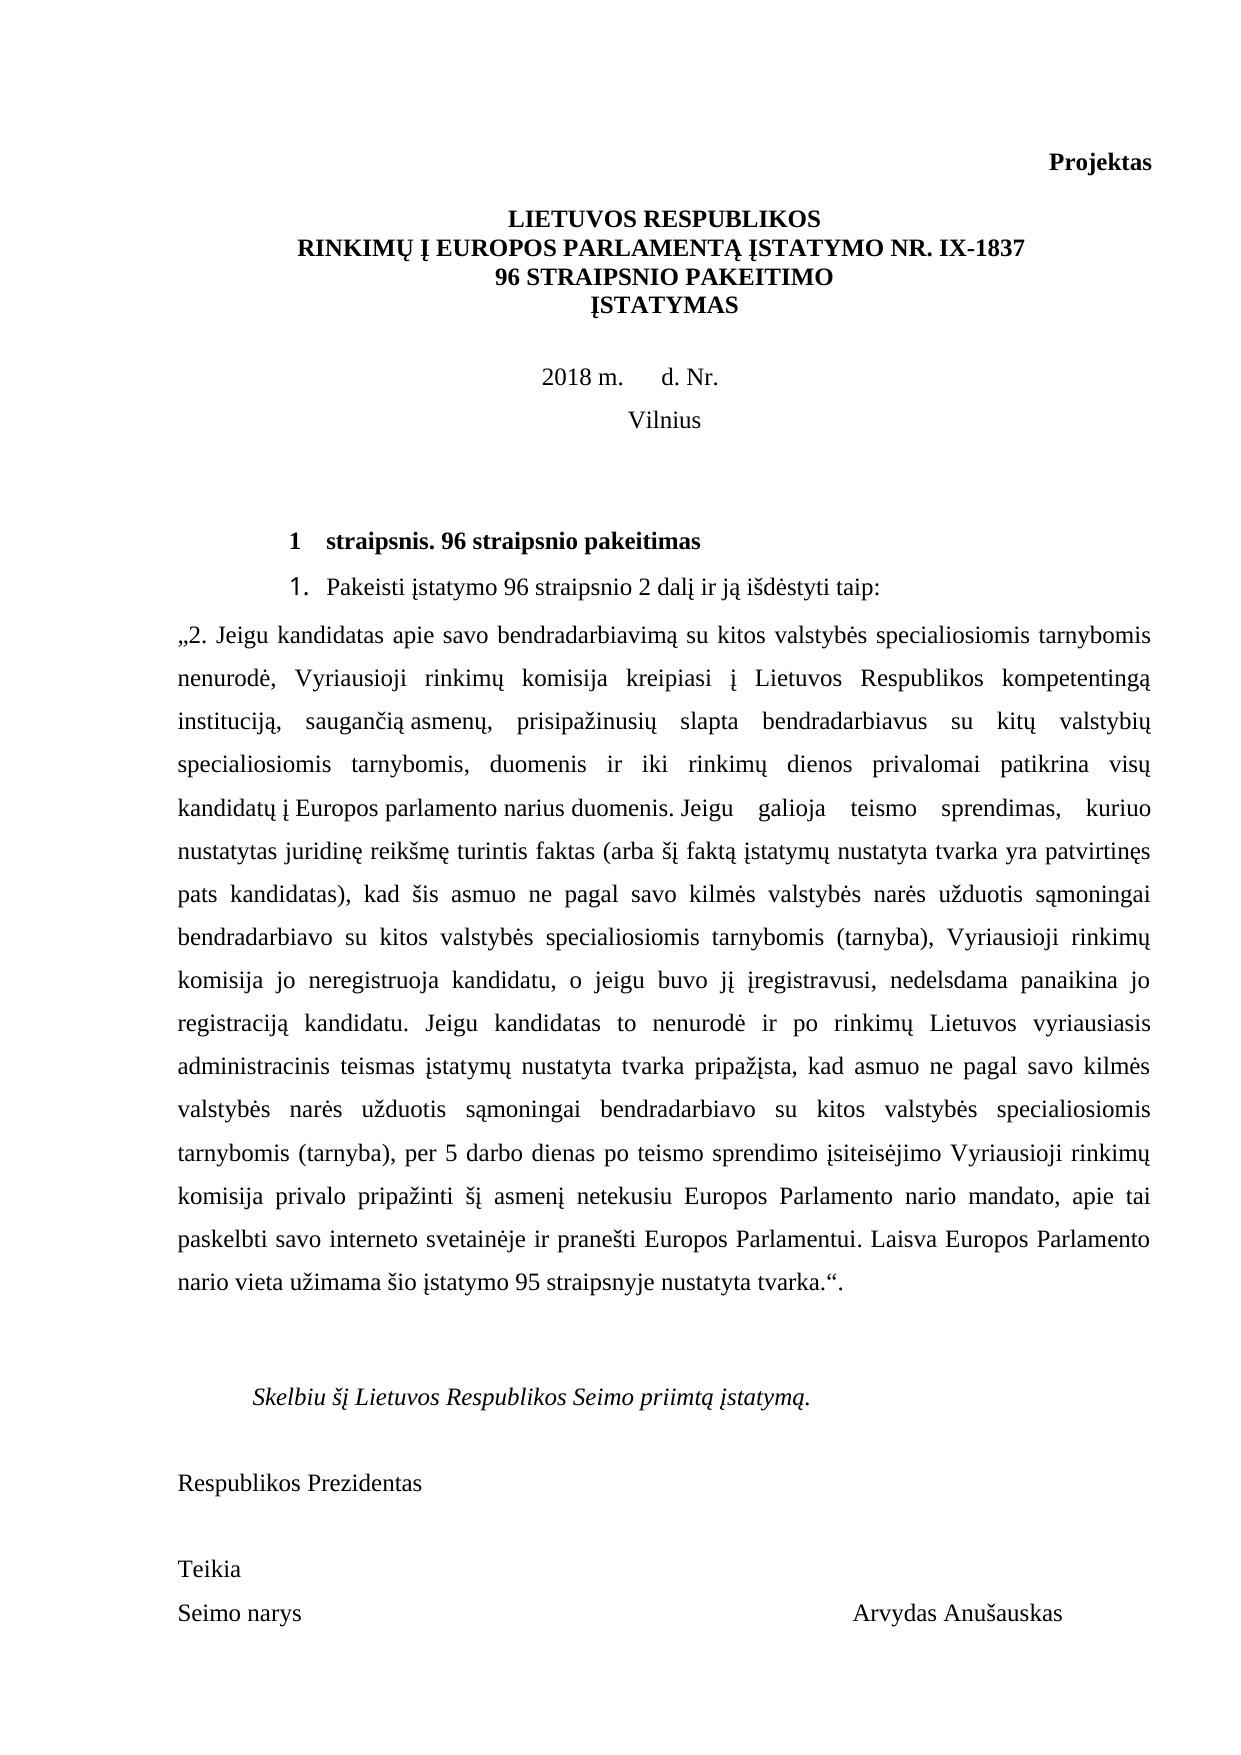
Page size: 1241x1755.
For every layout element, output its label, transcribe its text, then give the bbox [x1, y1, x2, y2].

text Lietuvos Respublikos [177, 204, 1152, 233]
text Respublikos Prezidentas [177, 1468, 1152, 1497]
text Projektas [916, 147, 1152, 176]
text RINKIMŲ Į EUROPOS PARLAMENTĄ įstatymo nr. Ix-1837 [177, 233, 1152, 262]
text 96 straipsniO pAKEITIMO [177, 262, 1152, 291]
text Teikia [177, 1554, 1152, 1583]
text „2. Jeigu kandidatas apie savo bendradarbiavimą su kitos valstybės specialiosiomis tarnybomis nenurodė, Vyriausioji rinkimų komisija kreipiasi į Lietuvos Respublikos kompetentingą instituciją, saugančią asmenų, prisipažinusių slapta bendradarbiavus su kitų valstybių specialiosiomis tarnybomis, duomenis ir iki rinkimų dienos privalomai patikrina visų kandidatų į Europos parlamento narius duomenis. Jeigu galioja teismo sprendimas, kuriuo nustatytas juridinę reikšmę turintis faktas (arba šį faktą įstatymų nustatyta tvarka yra patvirtinęs pats kandidatas), kad šis asmuo ne pagal savo kilmės valstybės narės užduotis sąmoningai bendradarbiavo su kitos valstybės specialiosiomis tarnybomis (tarnyba), Vyriausioji rinkimų komisija jo neregistruoja kandidatu, o jeigu buvo jį įregistravusi, nedelsdama panaikina jo registraciją kandidatu. Jeigu kandidatas to nenurodė ir po rinkimų Lietuvos vyriausiasis administracinis teismas įstatymų nustatyta tvarka pripažįsta, kad asmuo ne pagal savo kilmės valstybės narės užduotis sąmoningai bendradarbiavo su kitos valstybės specialiosiomis tarnybomis (tarnyba), per 5 darbo dienas po teismo sprendimo įsiteisėjimo Vyriausioji rinkimų komisija privalo pripažinti šį asmenį netekusiu Europos Parlamento nario mandato, apie tai paskelbti savo interneto svetainėje ir pranešti Europos Parlamentui. Laisva Europos Parlamento nario vieta užimama šio įstatymo 95 straipsnyje nustatyta tvarka.“. [177, 620, 1152, 1296]
text 2018 m. d. Nr. [177, 362, 1152, 391]
text ĮSTATYMAS [177, 291, 1152, 319]
text 1 straipsnis. 96 straipsnio pakeitimas [288, 526, 1152, 555]
text Skelbiu šį Lietuvos Respublikos Seimo priimtą įstatymą. [177, 1382, 1152, 1411]
text Seimo narys (Parašas) Arvydas Anušauskas [177, 1598, 1152, 1626]
text Vilnius [177, 406, 1152, 434]
text 1. Pakeisti įstatymo 96 straipsnio 2 dalį ir ją išdėstyti taip: [288, 569, 1152, 603]
